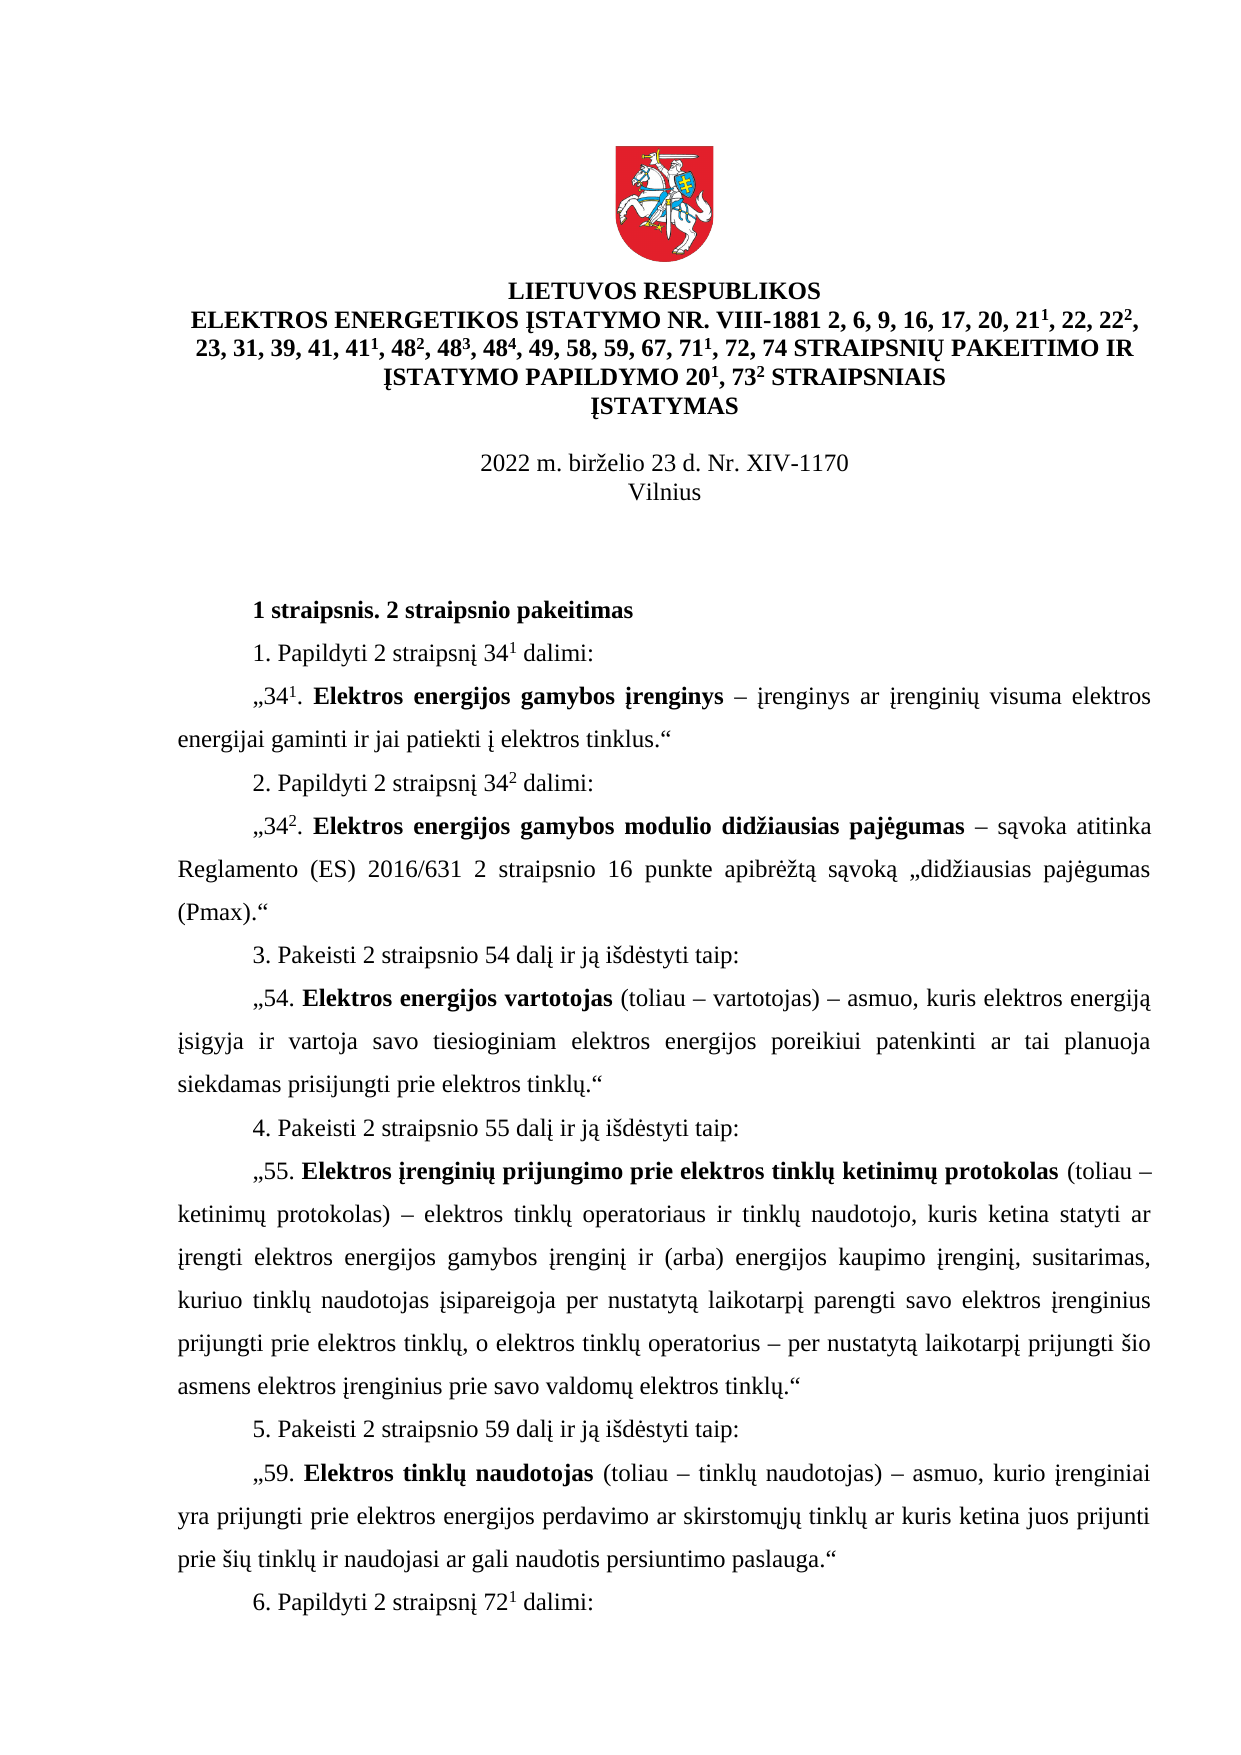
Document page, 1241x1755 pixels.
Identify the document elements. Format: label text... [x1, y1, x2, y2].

text LIETUVOS RESPUBLIKOS [177, 276, 1152, 305]
text 5. Pakeisti 2 straipsnio 59 dalį ir ją išdėstyti taip: [177, 1414, 1152, 1443]
text ELEKTROS ENERGETIKOS ĮSTATYMO NR. VIII-1881 2, 6, 9, 16, 17, 20, 211, 22, 222, 23, 31, 39, 41, 411, 482, 483, 484, 49, 58, 59, 67, 711, 72, 74 STRAIPSNIŲ PAKEITIMO IR ĮSTATYMO PAPILDYMO 201, 732 STRAIPSNIAIS [177, 305, 1152, 391]
text Vilnius [177, 477, 1152, 506]
text „54. Elektros energijos vartotojas (toliau – vartotojas) – asmuo, kuris elektros energiją įsigyja ir vartoja savo tiesioginiam elektros energijos poreikiui patenkinti ar tai planuoja siekdamas prisijungti prie elektros tinklų.“ [177, 983, 1152, 1098]
text 3. Pakeisti 2 straipsnio 54 dalį ir ją išdėstyti taip: [177, 940, 1152, 969]
text 2022 m. birželio 23 d. Nr. XIV-1170 [177, 448, 1152, 477]
text „342. Elektros energijos gamybos modulio didžiausias pajėgumas – sąvoka atitinka Reglamento (ES) 2016/631 2 straipsnio 16 punkte apibrėžtą sąvoką „didžiausias pajėgumas (Pmax).“ [177, 811, 1152, 926]
text 1 straipsnis. 2 straipsnio pakeitimas [177, 595, 1152, 624]
text „59. Elektros tinklų naudotojas (toliau – tinklų naudotojas) – asmuo, kurio įrenginiai yra prijungti prie elektros energijos perdavimo ar skirstomųjų tinklų ar kuris ketina juos prijunti prie šių tinklų ir naudojasi ar gali naudotis persiuntimo paslauga.“ [177, 1458, 1152, 1573]
text „341. Elektros energijos gamybos įrenginys – įrenginys ar įrenginių visuma elektros energijai gaminti ir jai patiekti į elektros tinklus.“ [177, 681, 1152, 753]
text 4. Pakeisti 2 straipsnio 55 dalį ir ją išdėstyti taip: [177, 1113, 1152, 1141]
text 6. Papildyti 2 straipsnį 721 dalimi: [177, 1587, 1152, 1616]
text „55. Elektros įrenginių prijungimo prie elektros tinklų ketinimų protokolas (toliau – ketinimų protokolas) – elektros tinklų operatoriaus ir tinklų naudotojo, kuris ketina statyti ar įrengti elektros energijos gamybos įrenginį ir (arba) energijos kaupimo įrenginį, susitarimas, kuriuo tinklų naudotojas įsipareigoja per nustatytą laikotarpį parengti savo elektros įrenginius prijungti prie elektros tinklų, o elektros tinklų operatorius – per nustatytą laikotarpį prijungti šio asmens elektros įrenginius prie savo valdomų elektros tinklų.“ [177, 1156, 1152, 1400]
text ĮSTATYMAS [177, 391, 1152, 420]
text 1. Papildyti 2 straipsnį 341 dalimi: [177, 638, 1152, 667]
text 2. Papildyti 2 straipsnį 342 dalimi: [177, 768, 1152, 796]
